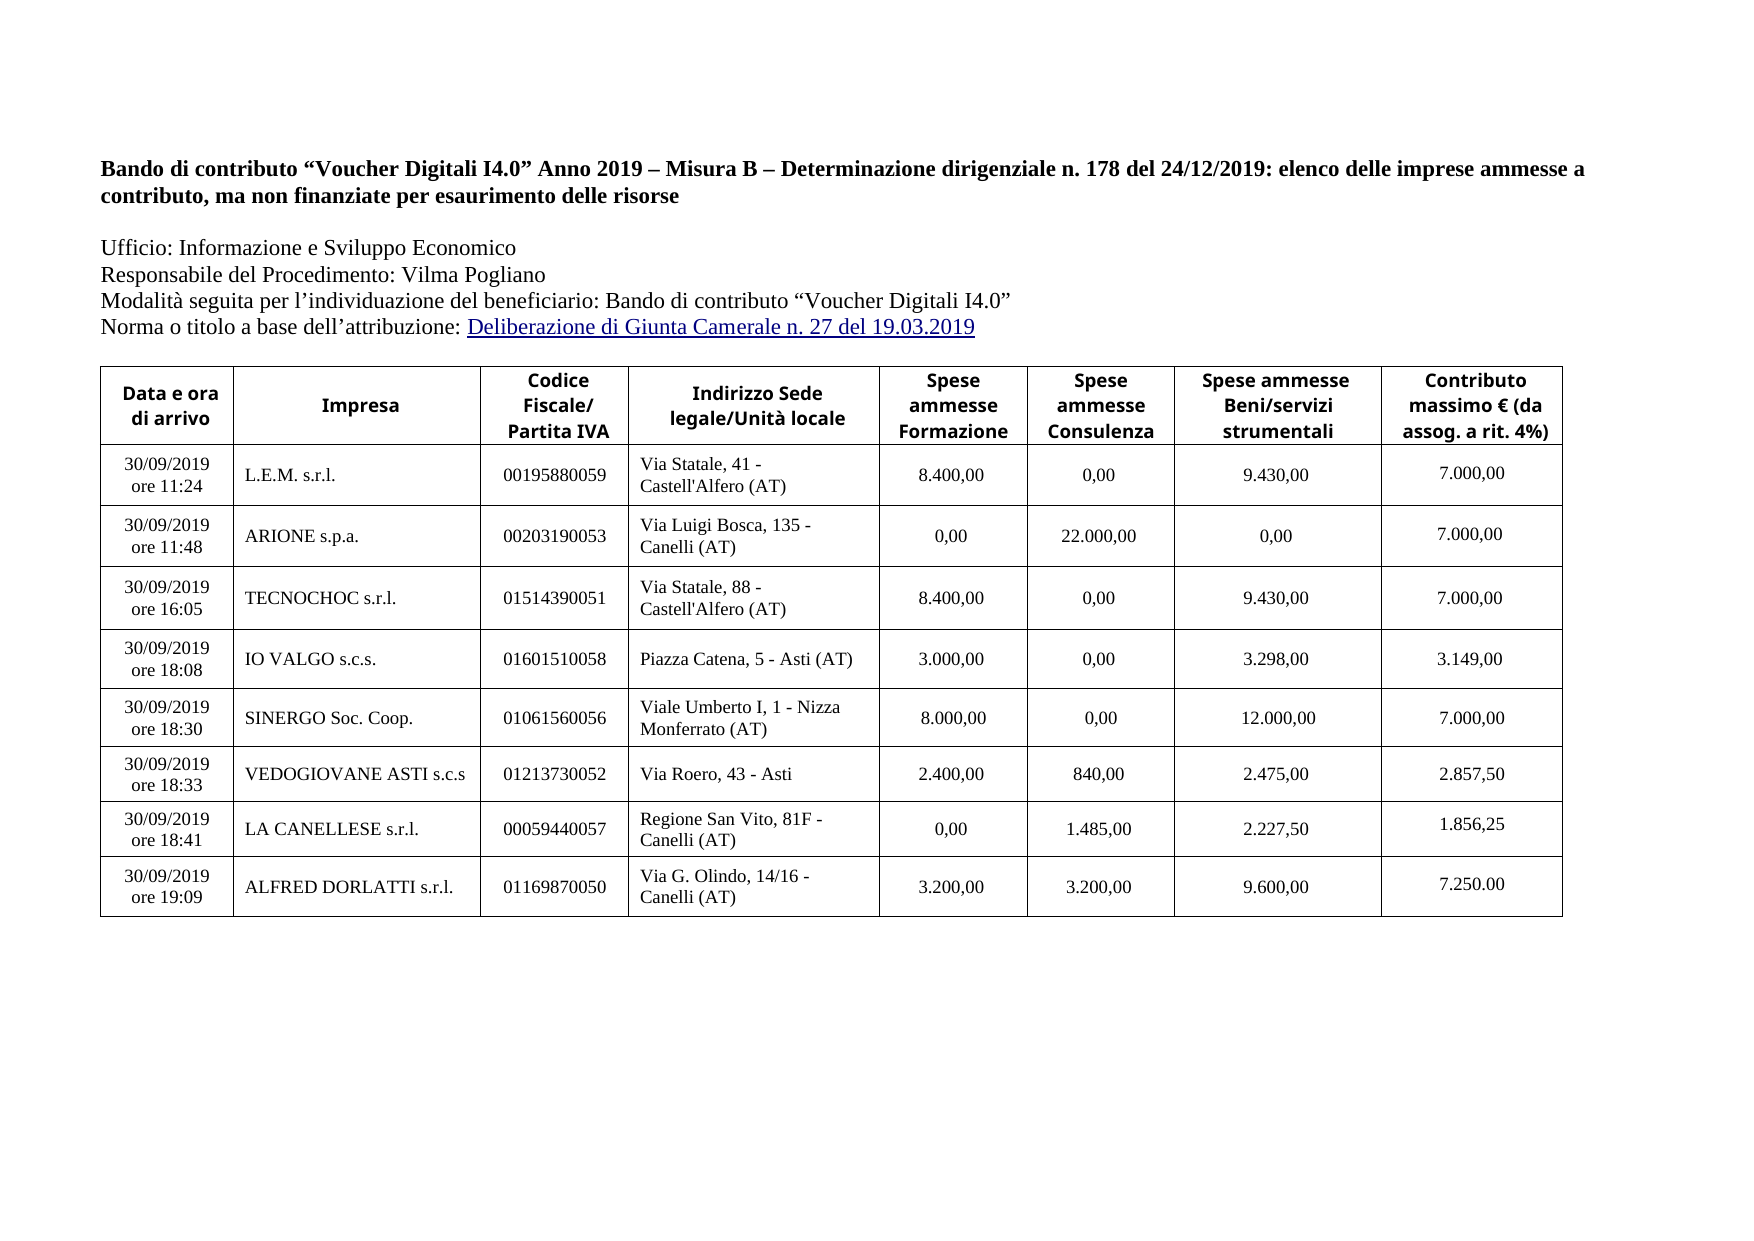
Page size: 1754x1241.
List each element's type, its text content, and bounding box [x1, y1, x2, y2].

table_cell 2.400,00 [880, 747, 1027, 801]
table_cell 01169870050 [481, 857, 628, 916]
table_header Spese ammesse Beni/servizi strumentali [1175, 367, 1381, 444]
table_cell Via Statale, 41 - Castell'Alfero (AT) [629, 445, 879, 505]
table_header Contributo massimo € (da assog. a rit. 4%) [1382, 367, 1562, 444]
text Norma o titolo a base dell’attribuzione: Deliberazione di Giunta Camerale n. 27 del 19.03.2019 [100, 313, 1595, 340]
table_cell 8.400,00 [880, 445, 1027, 505]
table_cell SINERGO Soc. Coop. [234, 689, 480, 746]
table_cell 30/09/2019 ore 16:05 [101, 567, 233, 628]
table_cell Regione San Vito, 81F - Canelli (AT) [629, 802, 879, 856]
table_cell 3.200,00 [1028, 857, 1174, 916]
table_cell 3.298,00 [1175, 630, 1381, 688]
table_cell 0,00 [880, 802, 1027, 856]
table_cell 3.149,00 [1382, 630, 1562, 688]
table_cell 00195880059 [481, 445, 628, 505]
table_cell 8.000,00 [880, 689, 1027, 746]
table_header Data e ora di arrivo [101, 367, 233, 444]
text Ufficio: Informazione e Sviluppo Economico [100, 234, 1595, 261]
table_cell 30/09/2019 ore 18:30 [101, 689, 233, 746]
table_cell Piazza Catena, 5 - Asti (AT) [629, 630, 879, 688]
table_cell 30/09/2019 ore 18:33 [101, 747, 233, 801]
table_cell 9.430,00 [1175, 567, 1381, 628]
table_cell 840,00 [1028, 747, 1174, 801]
table_cell 00059440057 [481, 802, 628, 856]
table_header Codice Fiscale/ Partita IVA [481, 367, 628, 444]
text Responsabile del Procedimento: Vilma Pogliano [100, 261, 1595, 287]
table_cell ALFRED DORLATTI s.r.l. [234, 857, 480, 916]
table_cell 0,00 [1028, 630, 1174, 688]
table_cell 7.000,00 [1382, 445, 1562, 505]
table_cell 22.000,00 [1028, 506, 1174, 566]
table_cell 12.000,00 [1175, 689, 1381, 746]
table_header Indirizzo Sede legale/Unità locale [629, 367, 879, 444]
table_cell 30/09/2019 ore 18:08 [101, 630, 233, 688]
table_cell 0,00 [880, 506, 1027, 566]
text Modalità seguita per l’individuazione del beneficiario: Bando di contributo “Voucher Digitali I4.0” [100, 287, 1595, 313]
table_cell 2.857,50 [1382, 747, 1562, 801]
table_cell 30/09/2019 ore 18:41 [101, 802, 233, 856]
table_cell 01213730052 [481, 747, 628, 801]
table_cell L.E.M. s.r.l. [234, 445, 480, 505]
table_cell IO VALGO s.c.s. [234, 630, 480, 688]
table_cell TECNOCHOC s.r.l. [234, 567, 480, 628]
table_cell 0,00 [1028, 445, 1174, 505]
table_cell 1.485,00 [1028, 802, 1174, 856]
table_cell Via Luigi Bosca, 135 - Canelli (AT) [629, 506, 879, 566]
table_cell VEDOGIOVANE ASTI s.c.s [234, 747, 480, 801]
table_header Spese ammesse Consulenza [1028, 367, 1174, 444]
table_header Spese ammesse Formazione [880, 367, 1027, 444]
table_cell 0,00 [1028, 567, 1174, 628]
table_cell 1.856,25 [1382, 802, 1562, 856]
table_cell Viale Umberto I, 1 - Nizza Monferrato (AT) [629, 689, 879, 746]
table_cell 7.000,00 [1382, 567, 1562, 628]
table_cell 2.227,50 [1175, 802, 1381, 856]
table_cell 7.000,00 [1382, 689, 1562, 746]
table_cell 30/09/2019 ore 19:09 [101, 857, 233, 916]
table_cell 0,00 [1028, 689, 1174, 746]
table_cell 2.475,00 [1175, 747, 1381, 801]
table_cell 01061560056 [481, 689, 628, 746]
table_cell LA CANELLESE s.r.l. [234, 802, 480, 856]
table_cell 9.600,00 [1175, 857, 1381, 916]
table_cell 30/09/2019 ore 11:24 [101, 445, 233, 505]
table_cell 7.000,00 [1382, 506, 1562, 566]
table_cell Via Statale, 88 - Castell'Alfero (AT) [629, 567, 879, 628]
table_cell 7.250.00 [1382, 857, 1562, 916]
text Bando di contributo “Voucher Digitali I4.0” Anno 2019 – Misura B – Determinazione dirigenziale n. 178 del 24/12/2019: elenco delle imprese ammesse a contributo, ma non finanziate per esaurimento delle risorse [100, 155, 1595, 208]
table_cell 0,00 [1175, 506, 1381, 566]
table_cell 9.430,00 [1175, 445, 1381, 505]
table_cell Via Roero, 43 - Asti [629, 747, 879, 801]
table_cell 3.200,00 [880, 857, 1027, 916]
table_cell 30/09/2019 ore 11:48 [101, 506, 233, 566]
table_cell 01514390051 [481, 567, 628, 628]
table_cell 00203190053 [481, 506, 628, 566]
table_header Impresa [234, 367, 480, 444]
table_cell ARIONE s.p.a. [234, 506, 480, 566]
table_cell Via G. Olindo, 14/16 - Canelli (AT) [629, 857, 879, 916]
table_cell 3.000,00 [880, 630, 1027, 688]
table_cell 01601510058 [481, 630, 628, 688]
table_cell 8.400,00 [880, 567, 1027, 628]
